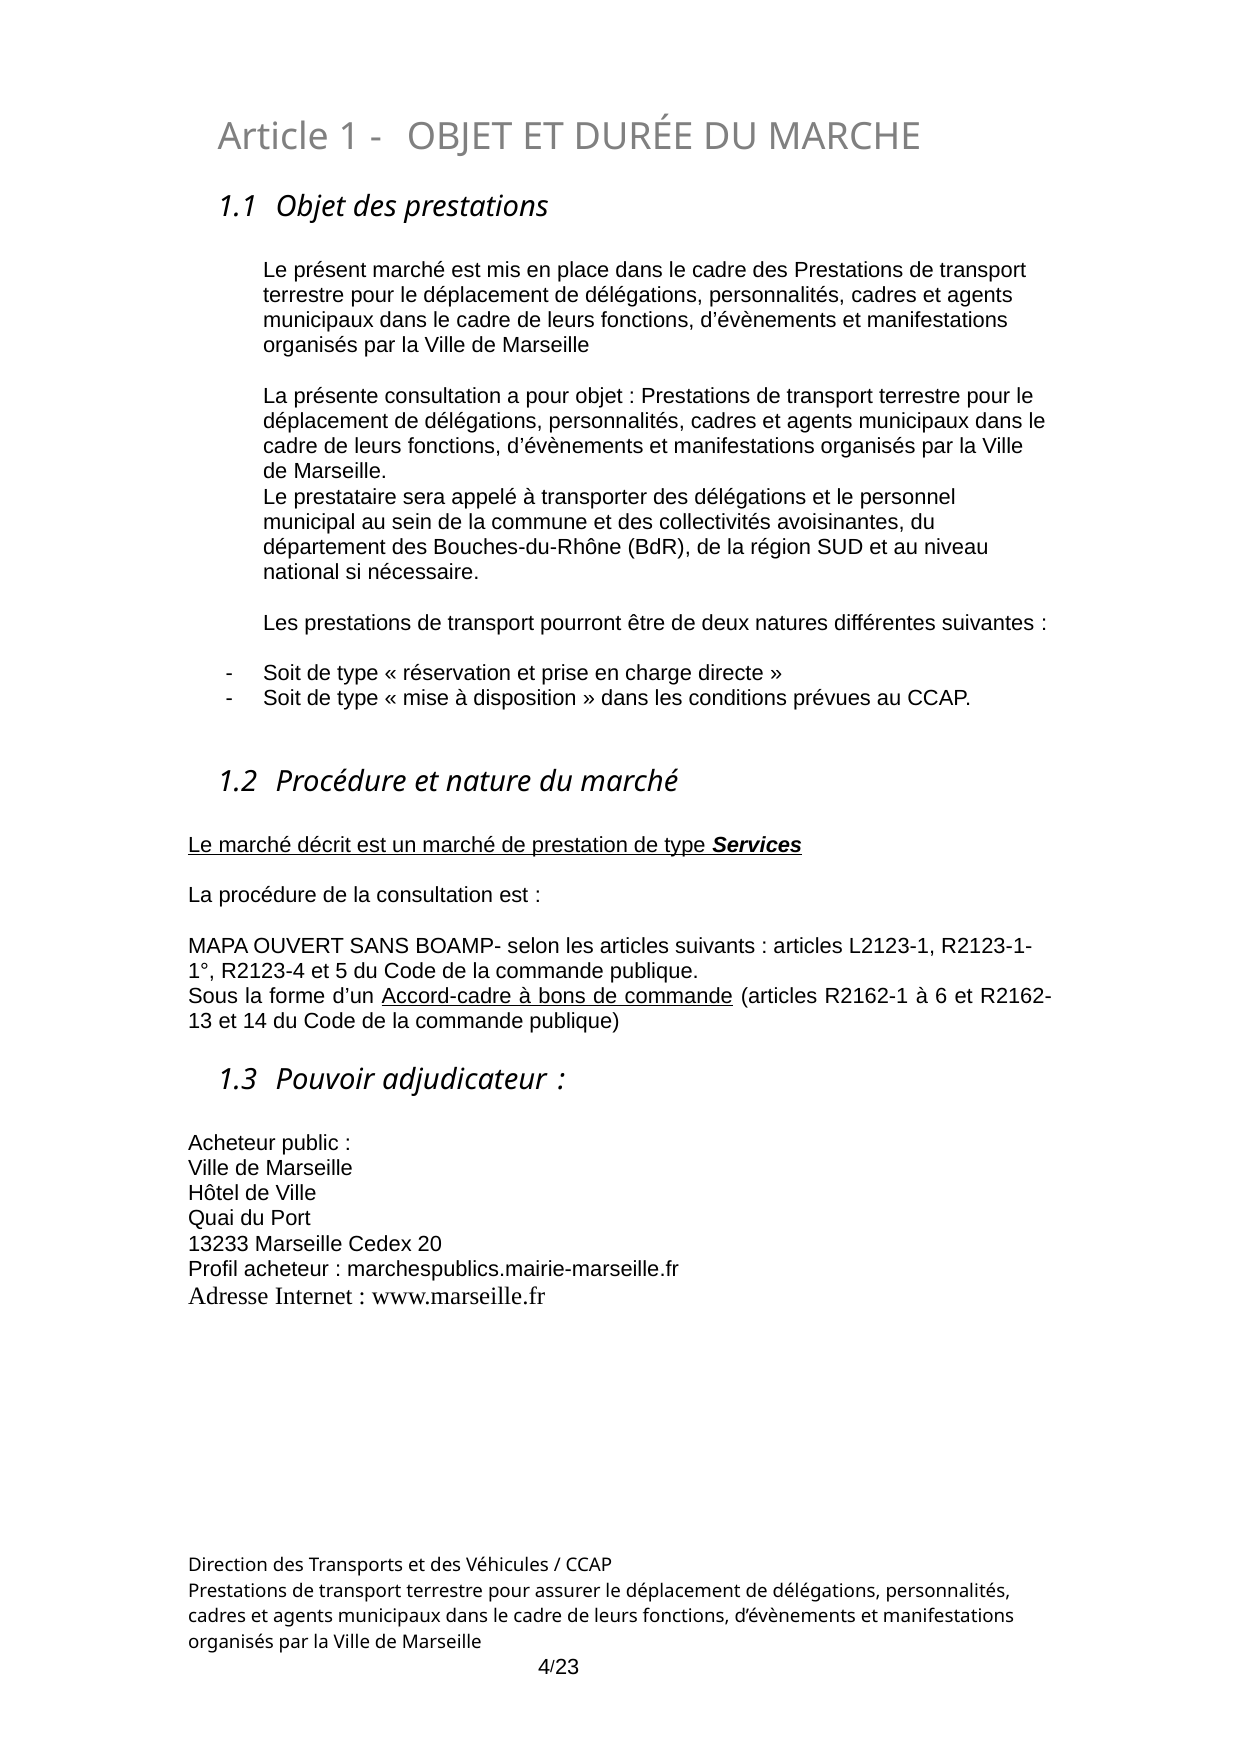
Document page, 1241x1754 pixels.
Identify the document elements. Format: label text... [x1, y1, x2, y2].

text Adresse Internet : www.marseille.fr [188, 1281, 1052, 1310]
subtitle OBJET ET DURÉE DU MARCHE [188, 109, 1052, 161]
list Soit de type « mise à disposition » dans les conditions prévues au CCAP. [225, 685, 1052, 711]
subtitle Procédure et nature du marché [188, 761, 1052, 800]
text Quai du Port [188, 1205, 1052, 1231]
text 13233 Marseille Cedex 20 [188, 1231, 1052, 1256]
text Hôtel de Ville [188, 1180, 1052, 1205]
text Ville de Marseille [188, 1155, 1052, 1180]
list Le prestataire sera appelé à transporter des délégations et le personnel municipal au sein de la commune et des collectivités avoisinantes, du département des Bouches-du-Rhône (BdR), de la région SUD et au niveau national si nécessaire. [225, 484, 1052, 584]
list La présente consultation a pour objet : Prestations de transport terrestre pour le déplacement de délégations, personnalités, cadres et agents municipaux dans le cadre de leurs fonctions, d’évènements et manifestations organisés par la Ville de Marseille. [225, 383, 1052, 484]
list Soit de type « réservation et prise en charge directe » [225, 660, 1052, 685]
list Les prestations de transport pourront être de deux natures différentes suivantes : [225, 610, 1052, 635]
subtitle Pouvoir adjudicateur : [188, 1058, 1052, 1098]
text Acheteur public : [188, 1130, 1052, 1155]
subtitle Objet des prestations [188, 186, 1052, 225]
text Sous la forme d’un Accord-cadre à bons de commande (articles R2162-1 à 6 et R2162-13 et 14 du Code de la commande publique) [188, 983, 1052, 1033]
text Profil acheteur : marchespublics.mairie-marseille.fr [188, 1256, 1052, 1281]
text Le marché décrit est un marché de prestation de type Services [188, 832, 1052, 857]
text MAPA OUVERT SANS BOAMP- selon les articles suivants : articles L2123-1, R2123-1-1°, R2123-4 et 5 du Code de la commande publique. [188, 933, 1052, 983]
text La procédure de la consultation est : [188, 882, 1052, 907]
list Le présent marché est mis en place dans le cadre des Prestations de transport terrestre pour le déplacement de délégations, personnalités, cadres et agents municipaux dans le cadre de leurs fonctions, d’évènements et manifestations organisés par la Ville de Marseille [225, 257, 1052, 358]
